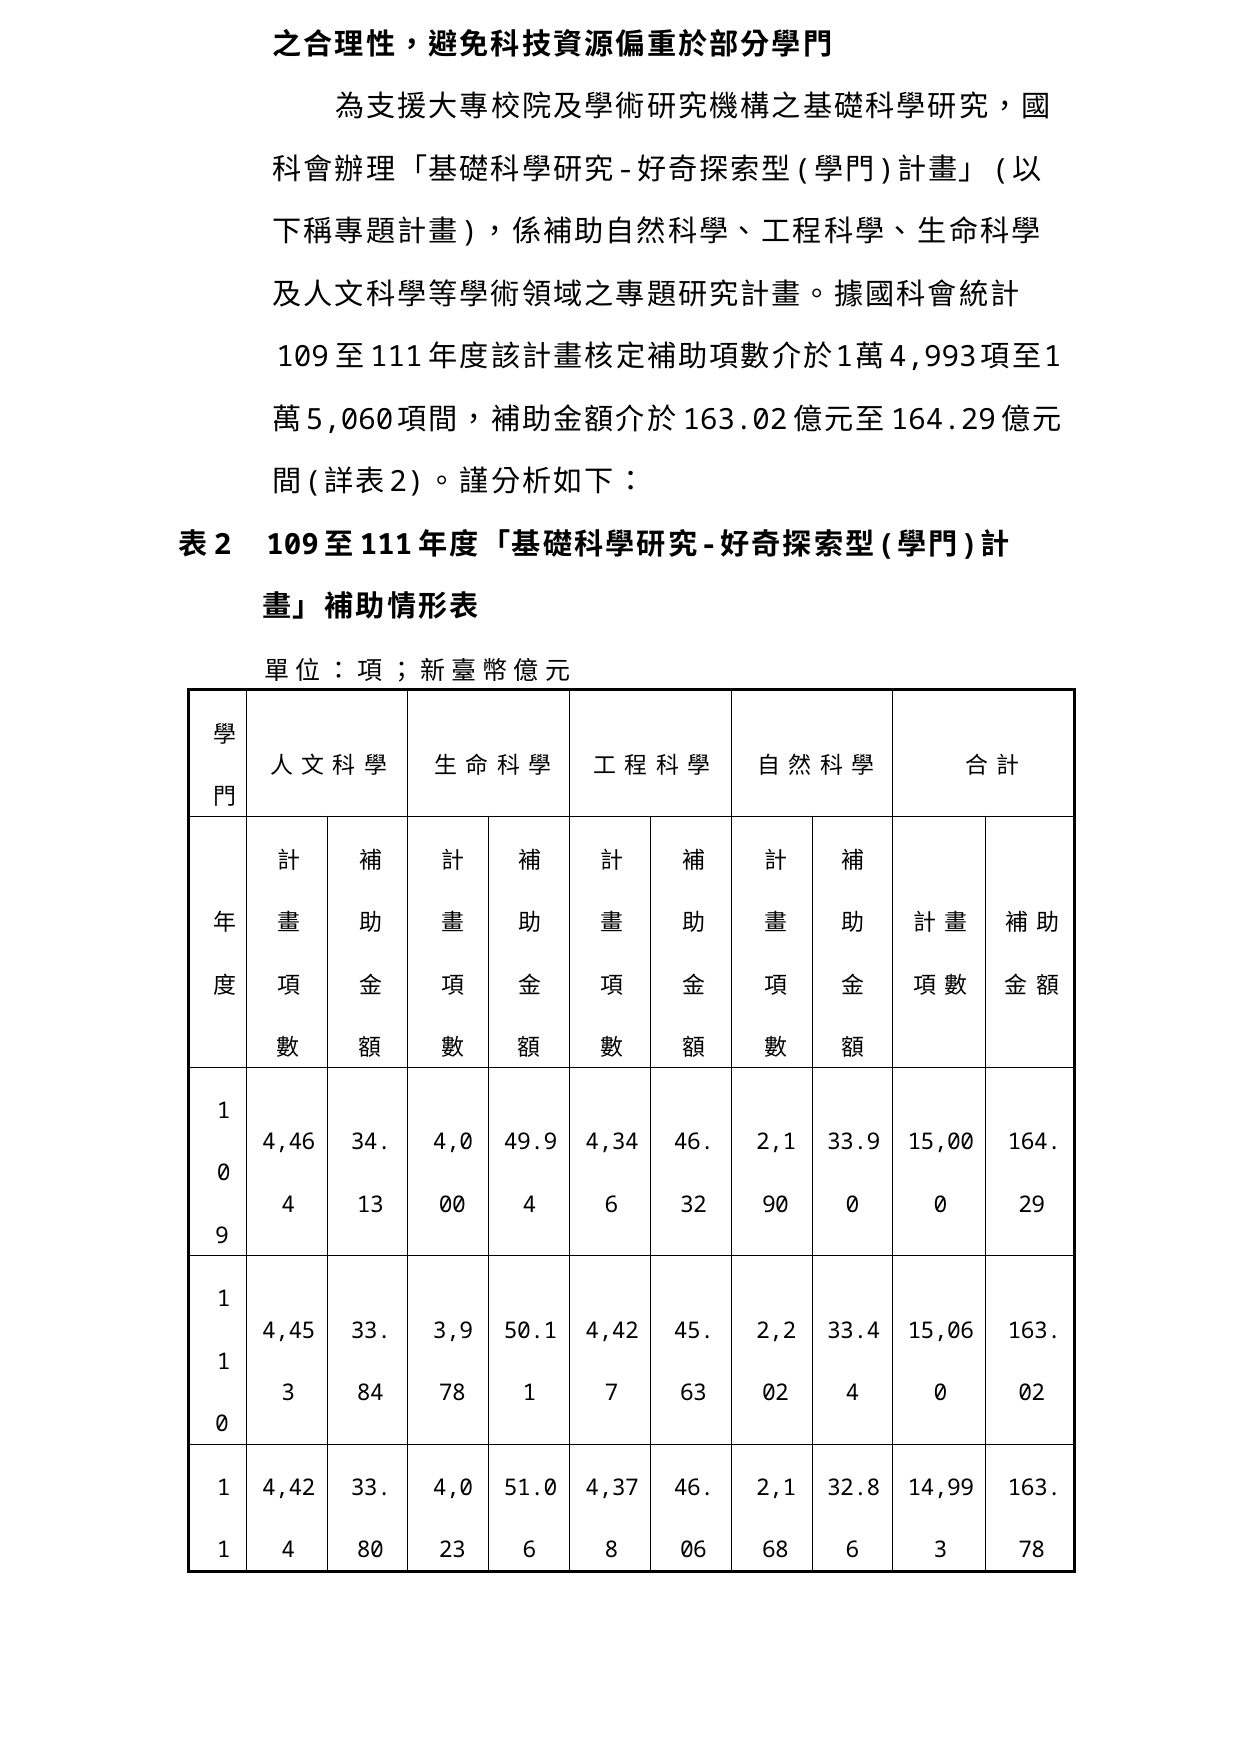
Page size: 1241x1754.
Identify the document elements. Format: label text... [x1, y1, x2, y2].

table_cell 3,978 [408, 1256, 488, 1444]
table_cell 補助金額 [328, 817, 407, 1067]
table_cell 4,464 [247, 1068, 327, 1255]
table_cell 163.02 [986, 1256, 1073, 1444]
table_cell 46.06 [651, 1445, 731, 1570]
table_cell 11 [190, 1445, 246, 1570]
table_cell 14,993 [893, 1445, 985, 1570]
table_cell 2,202 [732, 1256, 812, 1444]
text 之合理性，避免科技資源偏重於部分學門 [236, 0, 1063, 62]
table_cell 15,060 [893, 1256, 985, 1444]
table_cell 110 [190, 1256, 246, 1444]
table_cell 2,168 [732, 1445, 812, 1570]
table_cell 計畫項數 [570, 817, 650, 1067]
text 表2 109至111年度「基礎科學研究-好奇探索型(學門)計畫」補助情形表 單位：項；新臺幣億元 [177, 500, 1063, 687]
table_cell 計畫項數 [247, 817, 327, 1067]
table_header 人文科學 [247, 691, 407, 816]
table_header 合計 [893, 691, 1073, 816]
table_cell 4,424 [247, 1445, 327, 1570]
table_cell 4,427 [570, 1256, 650, 1444]
table_cell 4,346 [570, 1068, 650, 1255]
table_header 自然科學 [732, 691, 892, 816]
table_cell 補助金額 [986, 817, 1073, 1067]
table_cell 4,023 [408, 1445, 488, 1570]
table_cell 4,378 [570, 1445, 650, 1570]
table_cell 45.63 [651, 1256, 731, 1444]
table_cell 補助金額 [651, 817, 731, 1067]
table_cell 33.80 [328, 1445, 407, 1570]
table_cell 51.06 [489, 1445, 569, 1570]
table_header 學門 [190, 691, 246, 816]
table_cell 33.44 [813, 1256, 892, 1444]
table_cell 46.32 [651, 1068, 731, 1255]
table_cell 年度 [190, 817, 246, 1067]
text 為支援大專校院及學術研究機構之基礎科學研究，國科會辦理「基礎科學研究-好奇探索型(學門)計畫」(以下稱專題計畫)，係補助自然科學、工程科學、生命科學及人文科學等學術領域之專題研究計畫。據國科會統計109至111年度該計畫核定補助項數介於1萬4,993項至1萬5,060項間，補助金額介於163.02億元至164.29億元間(詳表2)。謹分析如下： [266, 62, 1063, 500]
table_cell 補助金額 [489, 817, 569, 1067]
table_cell 109 [190, 1068, 246, 1255]
table_cell 32.86 [813, 1445, 892, 1570]
table_cell 15,000 [893, 1068, 985, 1255]
table_cell 補助金額 [813, 817, 892, 1067]
table_cell 164.29 [986, 1068, 1073, 1255]
table_cell 163.78 [986, 1445, 1073, 1570]
table_cell 計畫項數 [408, 817, 488, 1067]
table_cell 2,190 [732, 1068, 812, 1255]
table_cell 4,000 [408, 1068, 488, 1255]
table_cell 33.90 [813, 1068, 892, 1255]
table_cell 計畫 項數 [893, 817, 985, 1067]
table_cell 4,453 [247, 1256, 327, 1444]
table_cell 50.11 [489, 1256, 569, 1444]
table_cell 49.94 [489, 1068, 569, 1255]
table_cell 計畫項數 [732, 817, 812, 1067]
table_cell 33.84 [328, 1256, 407, 1444]
table_header 生命科學 [408, 691, 569, 816]
table_header 工程科學 [570, 691, 731, 816]
table_cell 34.13 [328, 1068, 407, 1255]
